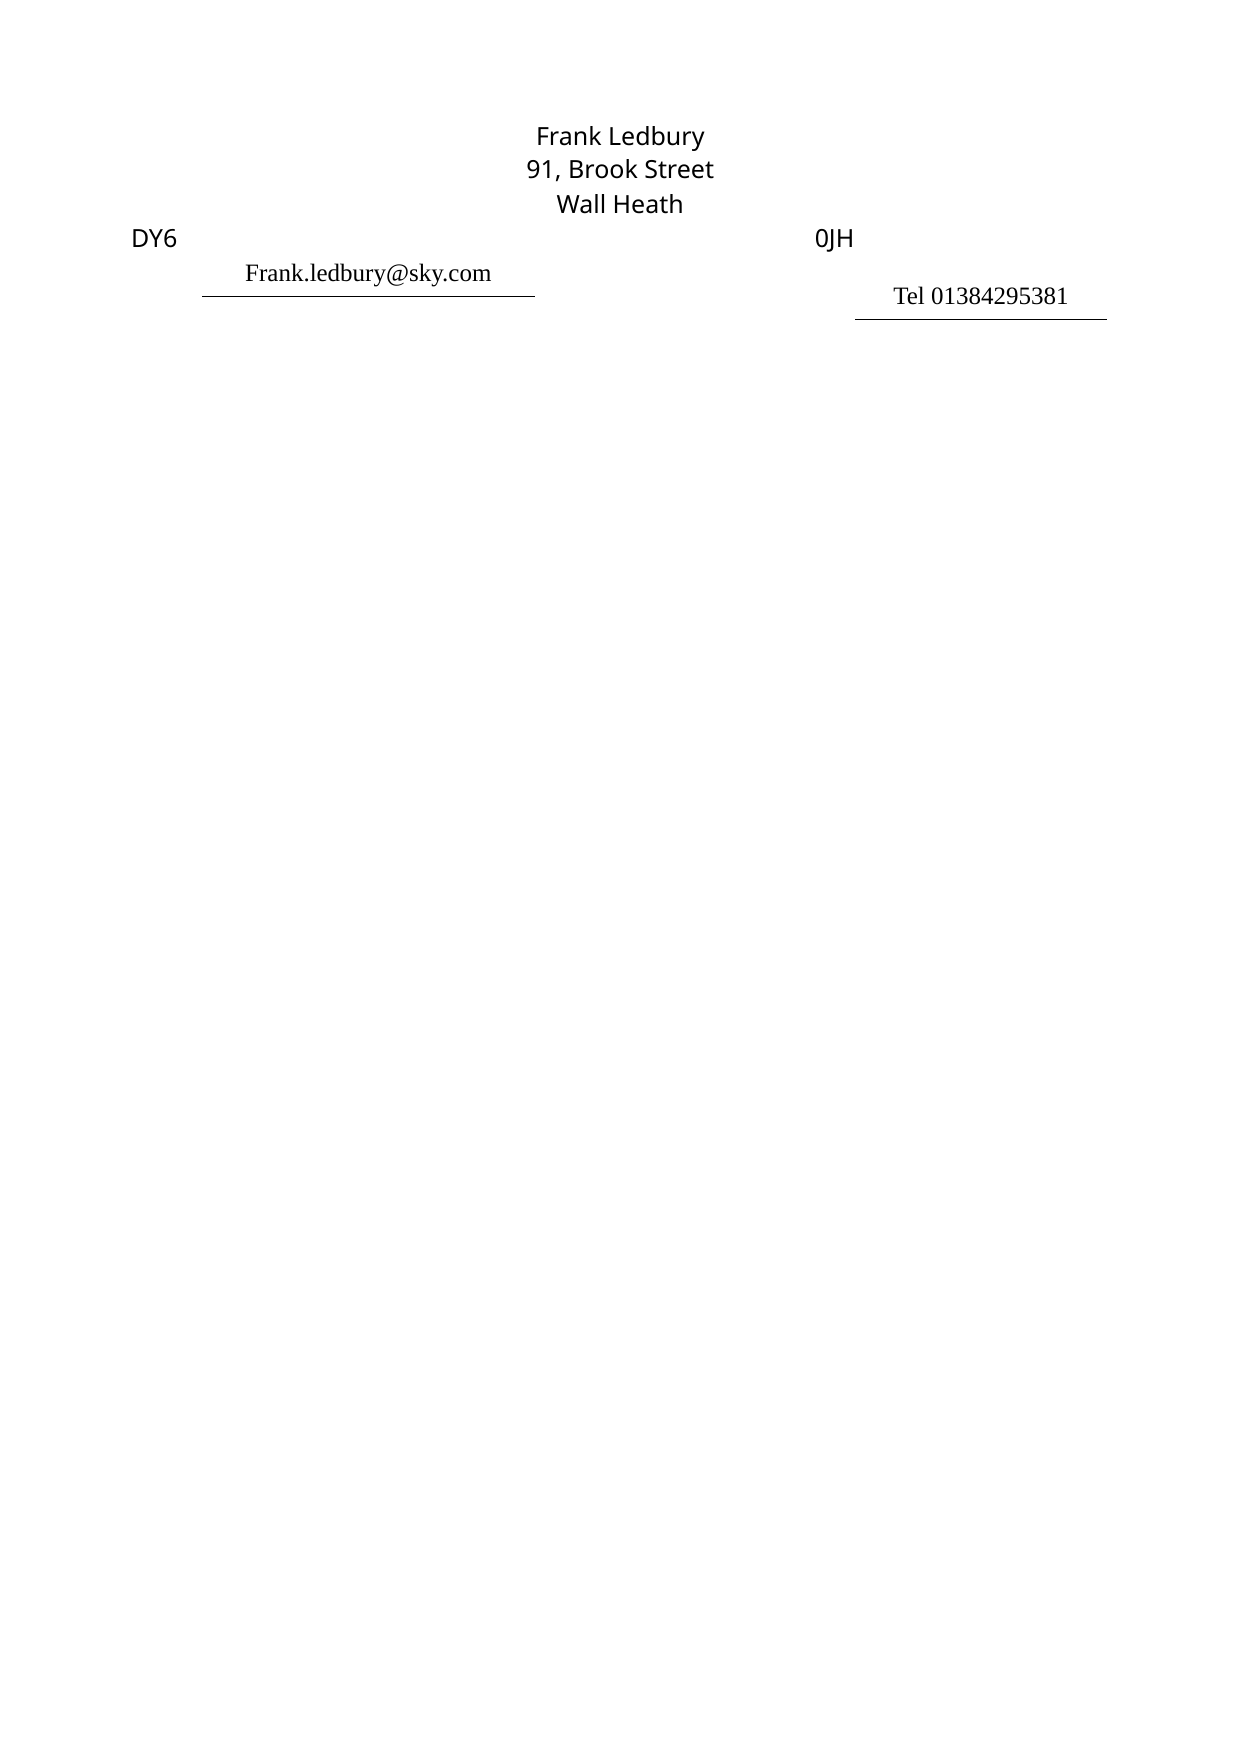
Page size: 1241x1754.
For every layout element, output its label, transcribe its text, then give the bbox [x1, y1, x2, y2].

text 91, Brook Street [118, 152, 1122, 186]
text Frank Ledbury [118, 118, 1122, 152]
text Wall Heath [118, 186, 1122, 220]
text Frank.ledbury@sky.com [211, 258, 526, 287]
text Tel 01384295381 [864, 281, 1098, 310]
text DY6 0JH [118, 220, 1122, 254]
